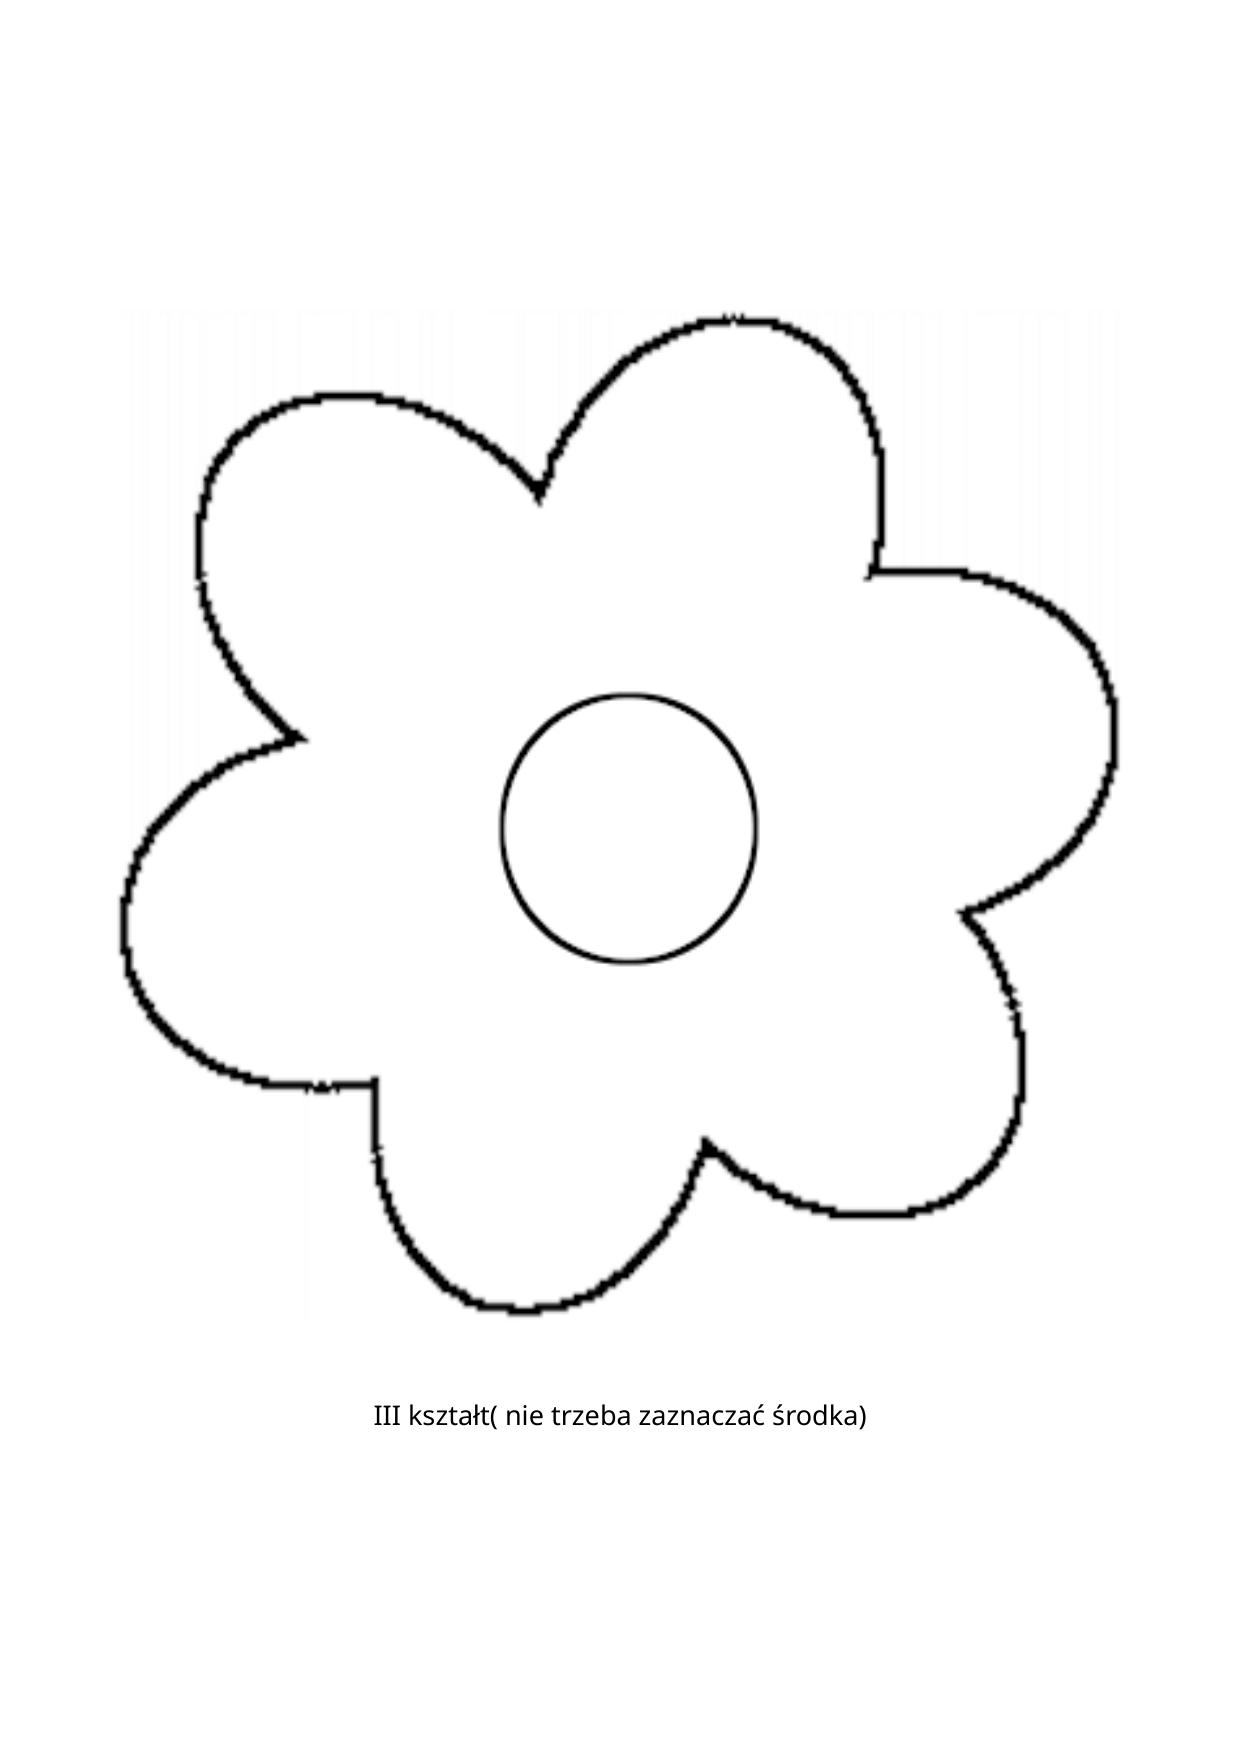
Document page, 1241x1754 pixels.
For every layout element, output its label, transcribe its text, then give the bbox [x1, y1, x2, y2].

text III kształt( nie trzeba zaznaczać środka) [88, 1396, 1152, 1433]
